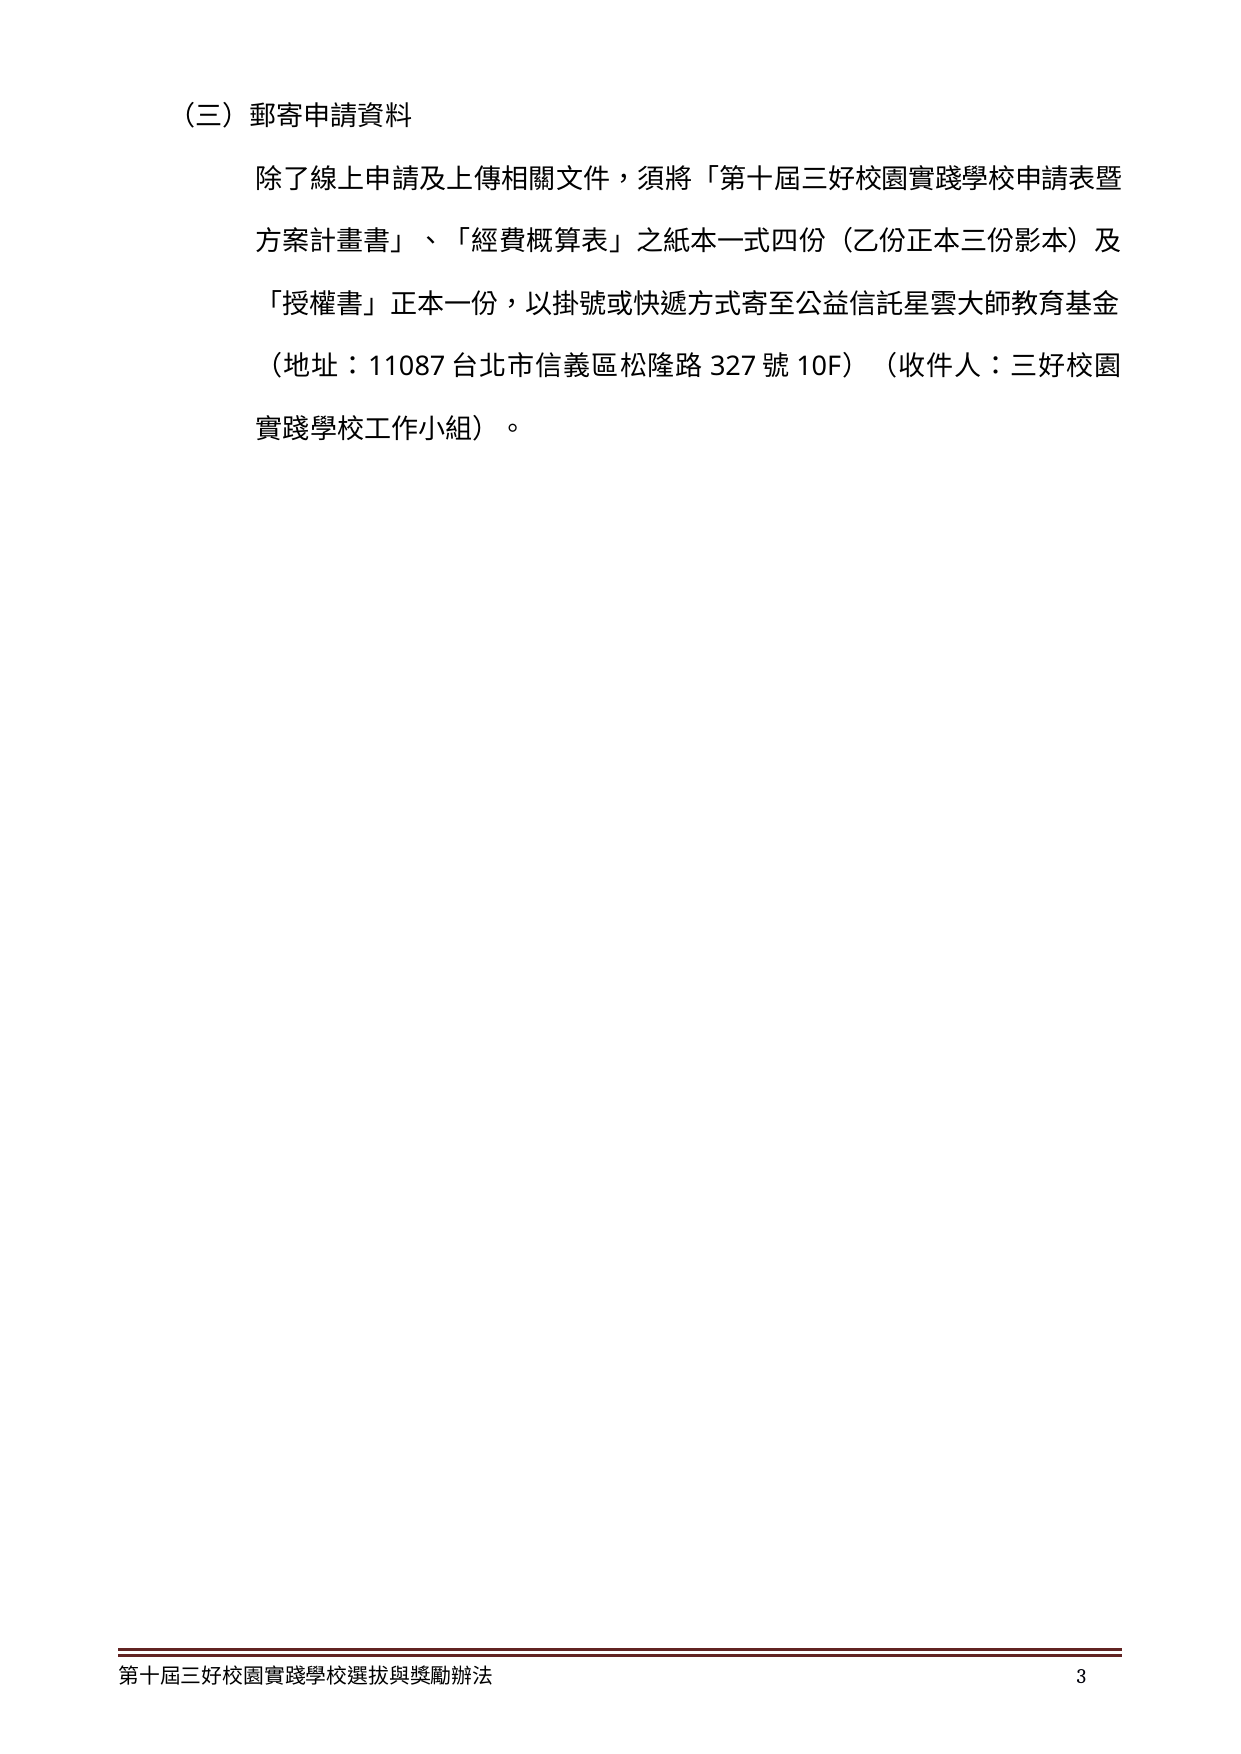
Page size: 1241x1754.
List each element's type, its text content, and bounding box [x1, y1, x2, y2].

text 除了線上申請及上傳相關文件，須將「第十屆三好校園實踐學校申請表暨方案計畫書」、「經費概算表」之紙本一式四份（乙份正本三份影本）及「授權書」正本一份，以掛號或快遞方式寄至公益信託星雲大師教育基金（地址：11087台北市信義區松隆路327號10F）（收件人：三好校園實踐學校工作小組）。 [256, 134, 1122, 447]
text （三）郵寄申請資料 [168, 72, 1122, 134]
